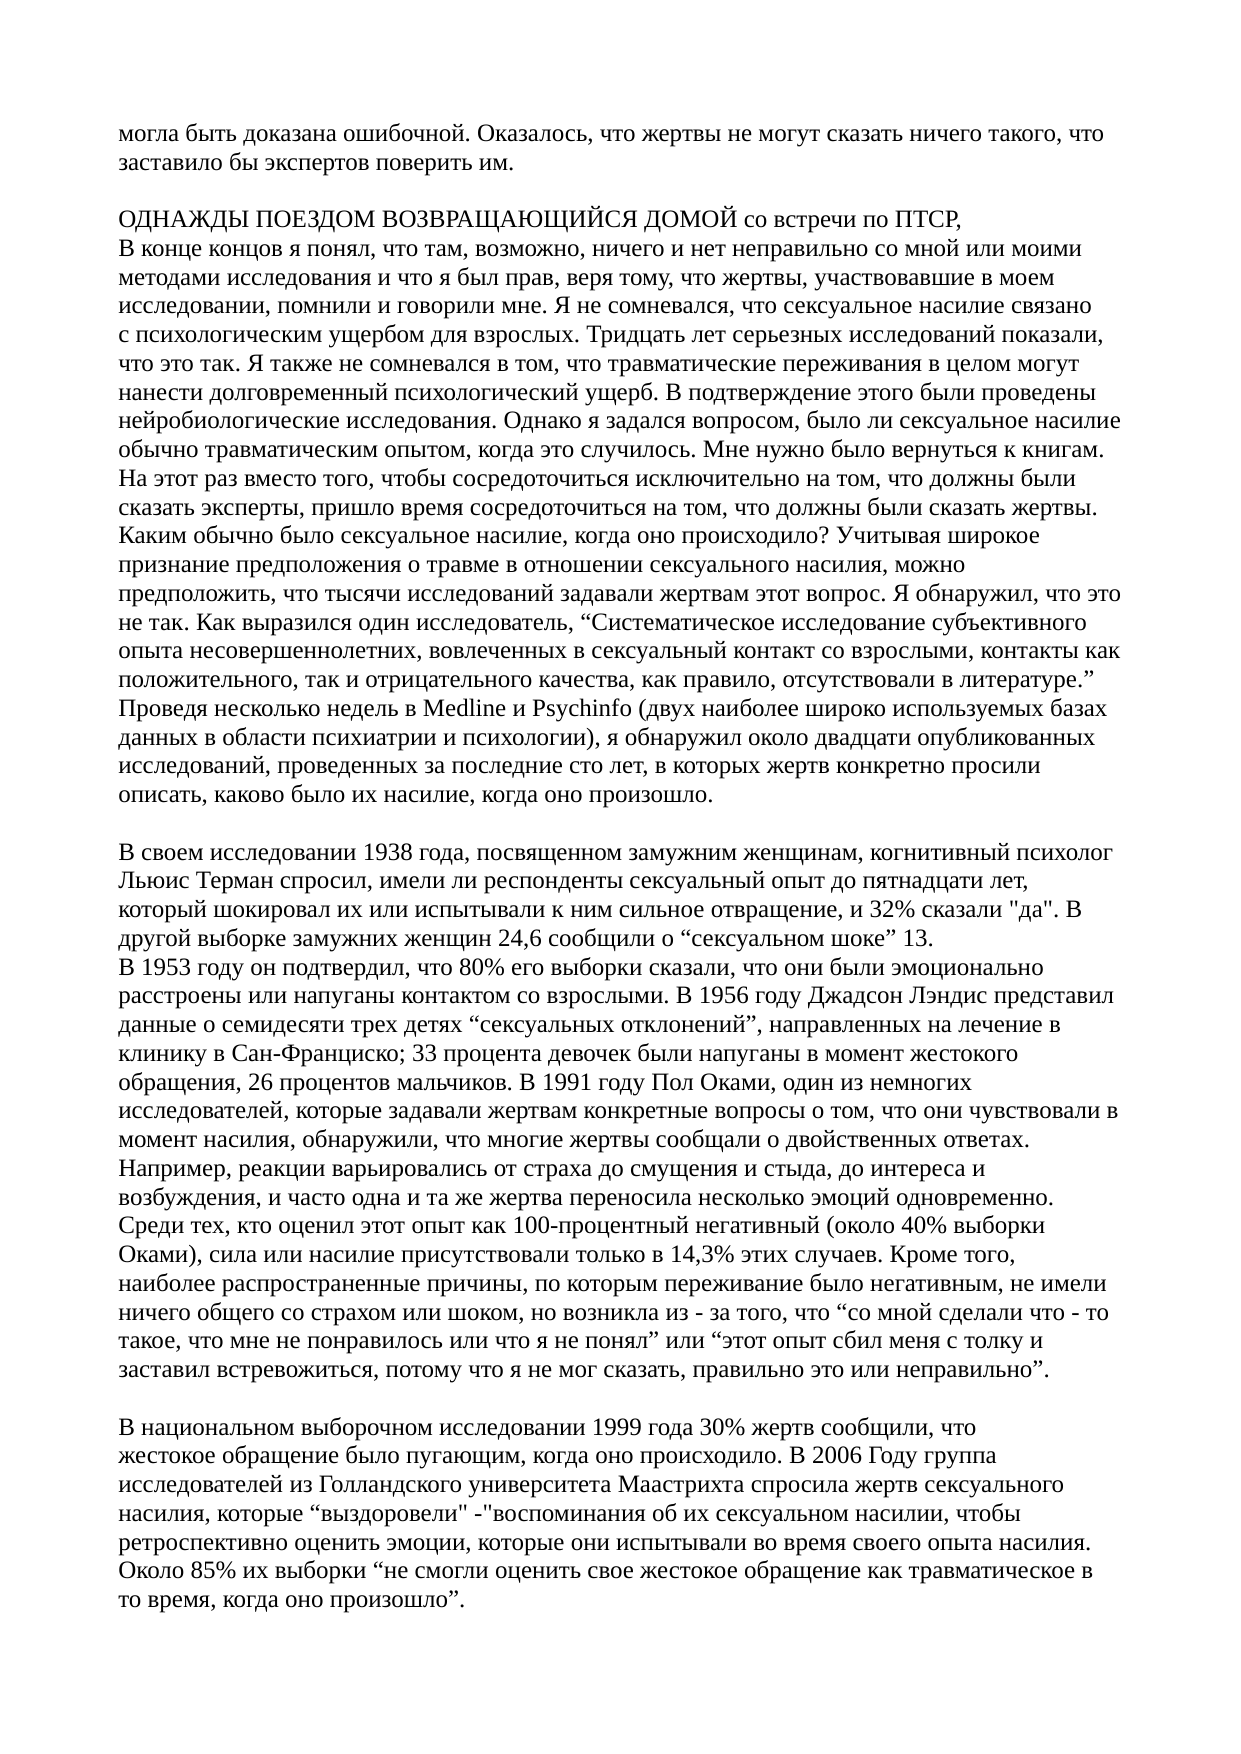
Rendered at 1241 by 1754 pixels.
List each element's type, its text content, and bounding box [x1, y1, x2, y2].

text жестокое обращение было пугающим, когда оно происходило. В 2006 Году группа исследователей из Голландского университета Маастрихта спросила жертв сексуального насилия, которые “выздоровели" -"воспоминания об их сексуальном насилии, чтобы ретроспективно оценить эмоции, которые они испытывали во время своего опыта насилия. Около 85% их выборки “не смогли оценить свое жестокое обращение как травматическое в то время, когда оно произошло”. [118, 1441, 1122, 1613]
text В национальном выборочном исследовании 1999 года 30% жертв сообщили, что [118, 1412, 1122, 1441]
text В конце концов я понял, что там, возможно, ничего и нет неправильно со мной или моими методами исследования и что я был прав, веря тому, что жертвы, участвовавшие в моем исследовании, помнили и говорили мне. Я не сомневался, что сексуальное насилие связано [118, 233, 1122, 319]
text наиболее распространенные причины, по которым переживание было негативным, не имели ничего общего со страхом или шоком, но возникла из - за того, что “со мной сделали что - то такое, что мне не понравилось или что я не понял” или “этот опыт сбил меня с толку и заставил встревожиться, потому что я не мог сказать, правильно это или неправильно”. [118, 1268, 1122, 1383]
text могла быть доказана ошибочной. Оказалось, что жертвы не могут сказать ничего такого, что заставило бы экспертов поверить им. [118, 118, 1122, 176]
text опыта несовершеннолетних, вовлеченных в сексуальный контакт со взрослыми, контакты как положительного, так и отрицательного качества, как правило, отсутствовали в литературе.” Проведя несколько недель в Medline и Psychinfo (двух наиболее широко используемых базах данных в области психиатрии и психологии), я обнаружил около двадцати опубликованных исследований, проведенных за последние сто лет, в которых жертв конкретно просили описать, каково было их насилие, когда оно произошло. [118, 636, 1122, 808]
text ОДНАЖДЫ ПОЕЗДОМ ВОЗВРАЩАЮЩИЙСЯ ДОМОЙ со встречи по ПТСР, [118, 204, 1122, 233]
text В 1953 году он подтвердил, что 80% его выборки сказали, что они были эмоционально расстроены или напуганы контактом со взрослыми. В 1956 году Джадсон Лэндис представил данные о семидесяти трех детях “сексуальных отклонений”, направленных на лечение в клинику в Сан-Франциско; 33 процента девочек были напуганы в момент жестокого обращения, 26 процентов мальчиков. В 1991 году Пол Оками, один из немногих исследователей, которые задавали жертвам конкретные вопросы о том, что они чувствовали в момент насилия, обнаружили, что многие жертвы сообщали о двойственных ответах. Например, реакции варьировались от страха до смущения и стыда, до интереса и возбуждения, и часто одна и та же жертва переносила несколько эмоций одновременно. Среди тех, кто оценил этот опыт как 100-процентный негативный (около 40% выборки Оками), сила или насилие присутствовали только в 14,3% этих случаев. Кроме того, [118, 952, 1122, 1268]
text с психологическим ущербом для взрослых. Тридцать лет серьезных исследований показали, что это так. Я также не сомневался в том, что травматические переживания в целом могут нанести долговременный психологический ущерб. В подтверждение этого были проведены нейробиологические исследования. Однако я задался вопросом, было ли сексуальное насилие обычно травматическим опытом, когда это случилось. Мне нужно было вернуться к книгам. На этот раз вместо того, чтобы сосредоточиться исключительно на том, что должны были сказать эксперты, пришло время сосредоточиться на том, что должны были сказать жертвы. [118, 319, 1122, 521]
text В своем исследовании 1938 года, посвященном замужним женщинам, когнитивный психолог Льюис Терман спросил, имели ли респонденты сексуальный опыт до пятнадцати лет, который шокировал их или испытывали к ним сильное отвращение, и 32% сказали "да". В другой выборке замужних женщин 24,6 сообщили о “сексуальном шоке” 13. [118, 837, 1122, 952]
text Каким обычно было сексуальное насилие, когда оно происходило? Учитывая широкое признание предположения о травме в отношении сексуального насилия, можно предположить, что тысячи исследований задавали жертвам этот вопрос. Я обнаружил, что это не так. Как выразился один исследователь, “Систематическое исследование субъективного [118, 521, 1122, 636]
